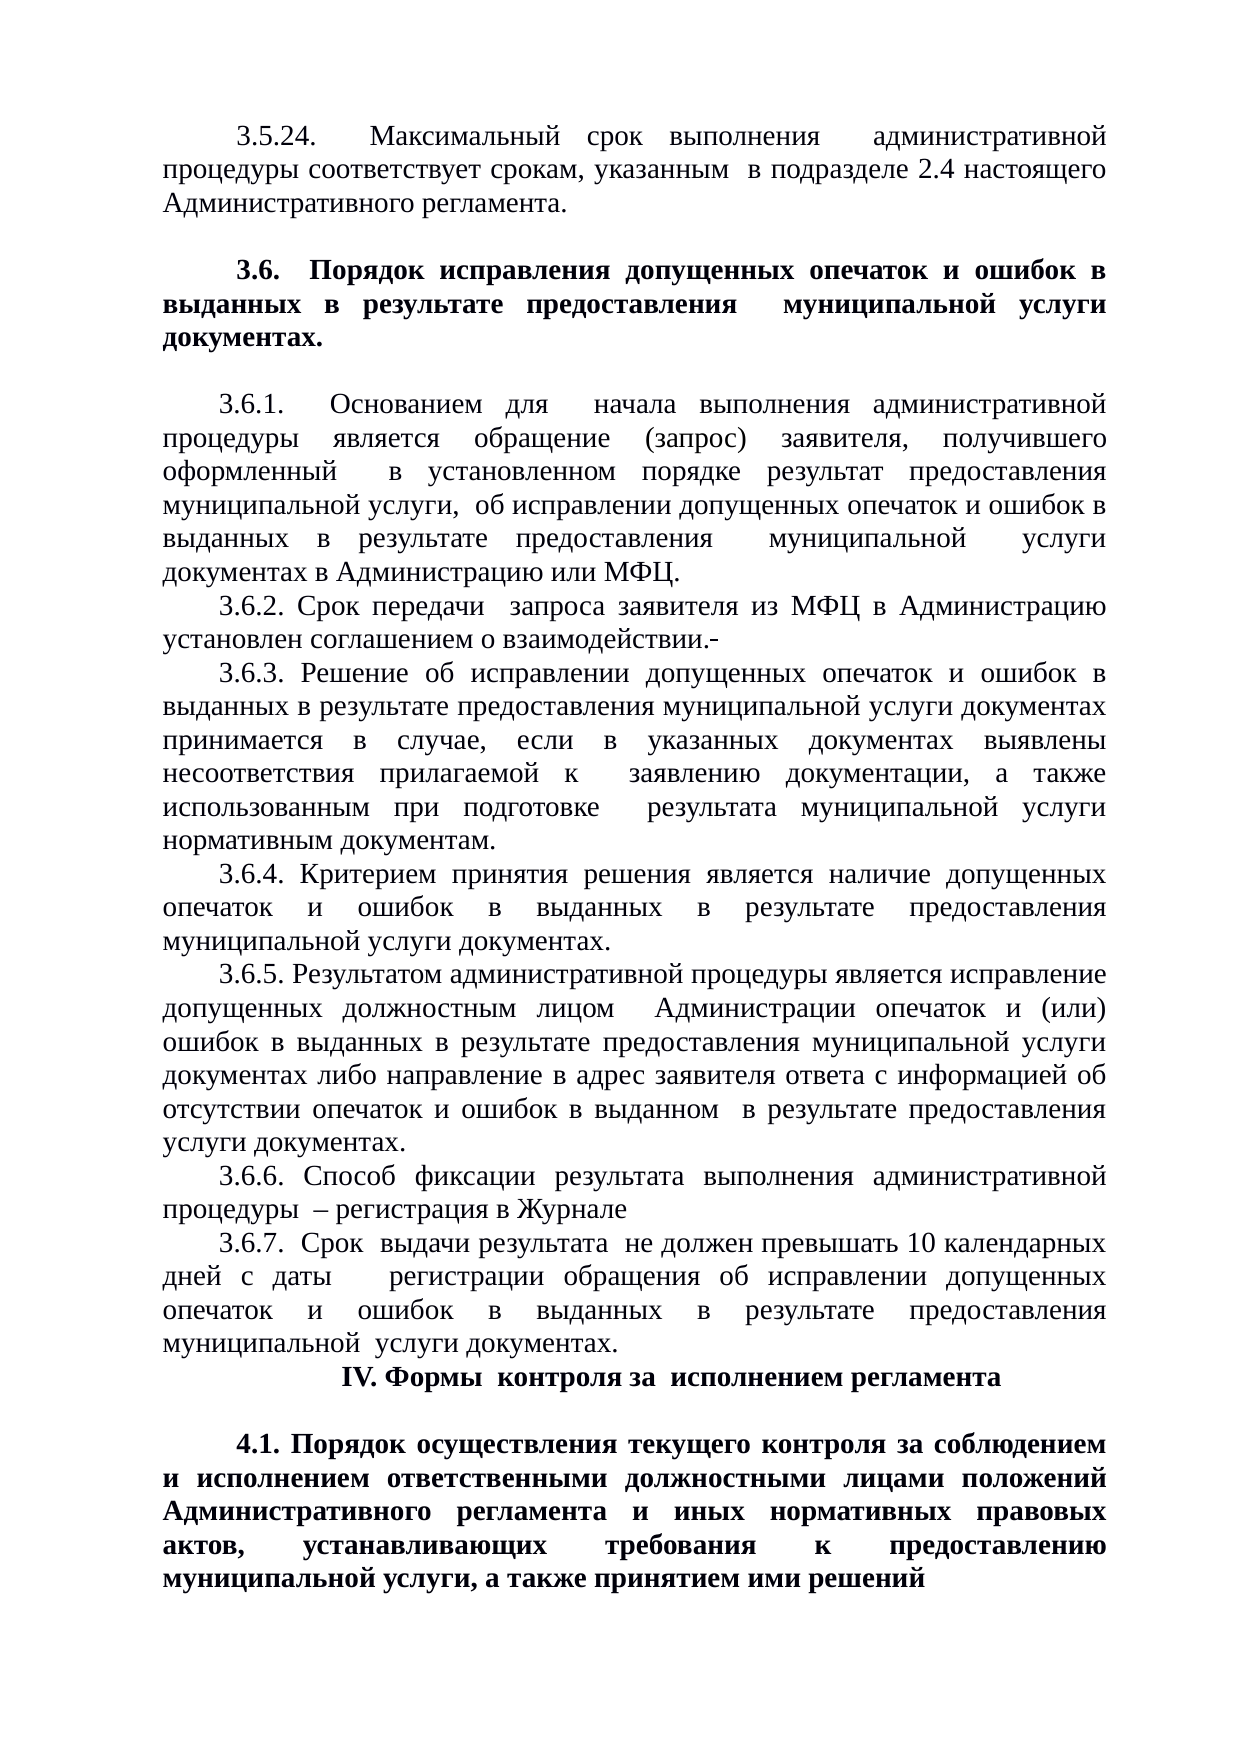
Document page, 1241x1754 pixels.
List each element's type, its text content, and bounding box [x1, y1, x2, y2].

text IV. Формы контроля за исполнением регламента [162, 1359, 1107, 1393]
text 3.6.2. Срок передачи запроса заявителя из МФЦ в Администрацию установлен соглашением о взаимодействии. [162, 588, 1107, 655]
text 3.6.6. Способ фиксации результата выполнения административной процедуры – регистрация в Журнале [162, 1158, 1107, 1225]
text 3.6. Порядок исправления допущенных опечаток и ошибок в выданных в результате предоставления муниципальной услуги документах. [162, 252, 1107, 353]
text 3.6.1. Основанием для начала выполнения административной процедуры является обращение (запрос) заявителя, получившего оформленный в установленном порядке результат предоставления муниципальной услуги, об исправлении допущенных опечаток и ошибок в выданных в результате предоставления муниципальной услуги документах в Администрацию или МФЦ. [162, 386, 1107, 588]
text 3.5.24. Максимальный срок выполнения административной процедуры соответствует срокам, указанным в подразделе 2.4 настоящего Административного регламента. [162, 118, 1107, 219]
text 4.1. Порядок осуществления текущего контроля за соблюдением и исполнением ответственными должностными лицами положений Административного регламента и иных нормативных правовых актов, устанавливающих требования к предоставлению муниципальной услуги, а также принятием ими решений [162, 1426, 1107, 1594]
text 3.6.3. Решение об исправлении допущенных опечаток и ошибок в выданных в результате предоставления муниципальной услуги документах принимается в случае, если в указанных документах выявлены несоответствия прилагаемой к заявлению документации, а также использованным при подготовке результата муниципальной услуги нормативным документам. [162, 655, 1107, 856]
text 3.6.5. Результатом административной процедуры является исправление допущенных должностным лицом Администрации опечаток и (или) ошибок в выданных в результате предоставления муниципальной услуги документах либо направление в адрес заявителя ответа с информацией об отсутствии опечаток и ошибок в выданном в результате предоставления услуги документах. [162, 957, 1107, 1158]
text 3.6.7. Срок выдачи результата не должен превышать 10 календарных дней с даты регистрации обращения об исправлении допущенных опечаток и ошибок в выданных в результате предоставления муниципальной услуги документах. [162, 1225, 1107, 1359]
text 3.6.4. Критерием принятия решения является наличие допущенных опечаток и ошибок в выданных в результате предоставления муниципальной услуги документах. [162, 856, 1107, 957]
